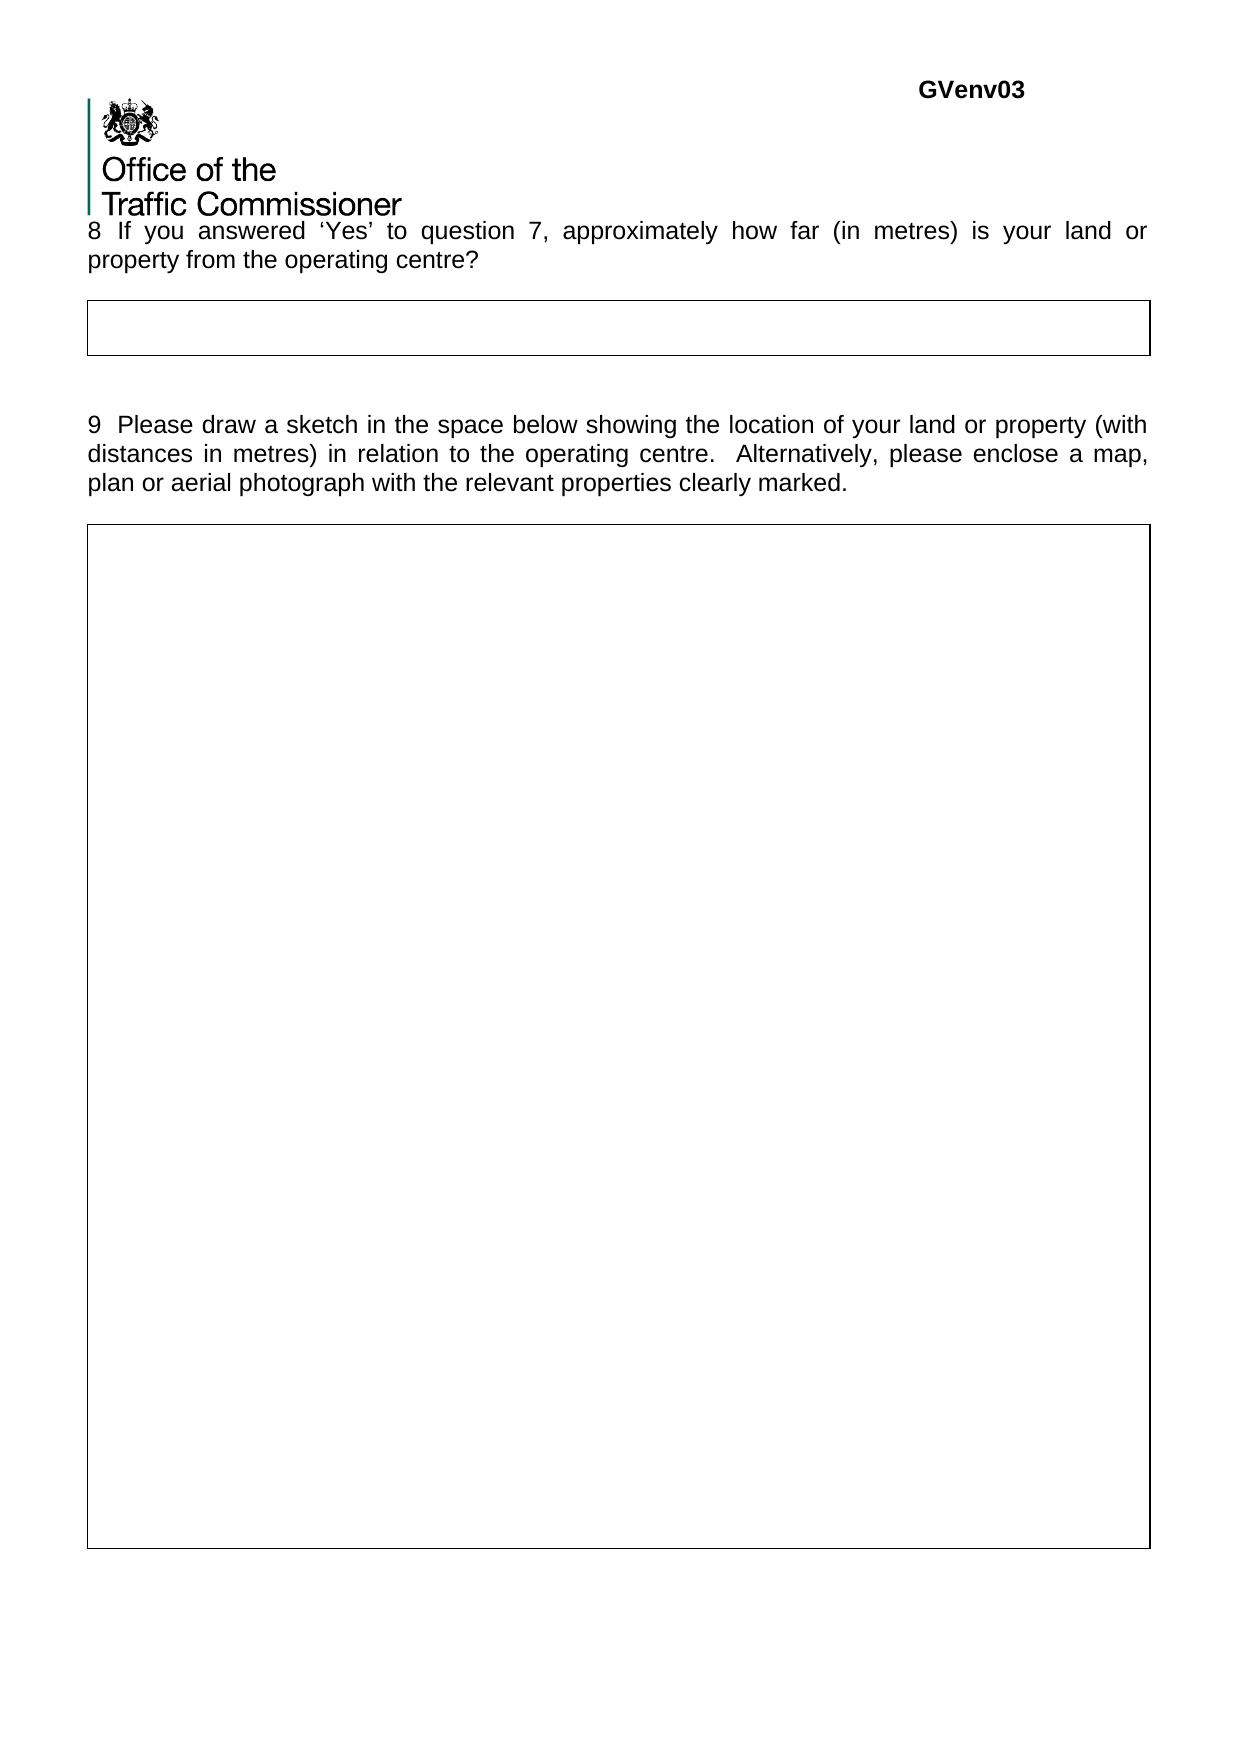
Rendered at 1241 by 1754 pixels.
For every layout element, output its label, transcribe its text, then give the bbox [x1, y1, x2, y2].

list If you answered ‘Yes’ to question 7, approximately how far (in metres) is your land or property from the operating centre? [87, 216, 1150, 273]
table_header [88, 301, 1149, 355]
table_header [88, 525, 1149, 1548]
list Please draw a sketch in the space below showing the location of your land or property (with distances in metres) in relation to the operating centre. Alternatively, please enclose a map, plan or aerial photograph with the relevant properties clearly marked. [87, 410, 1150, 496]
